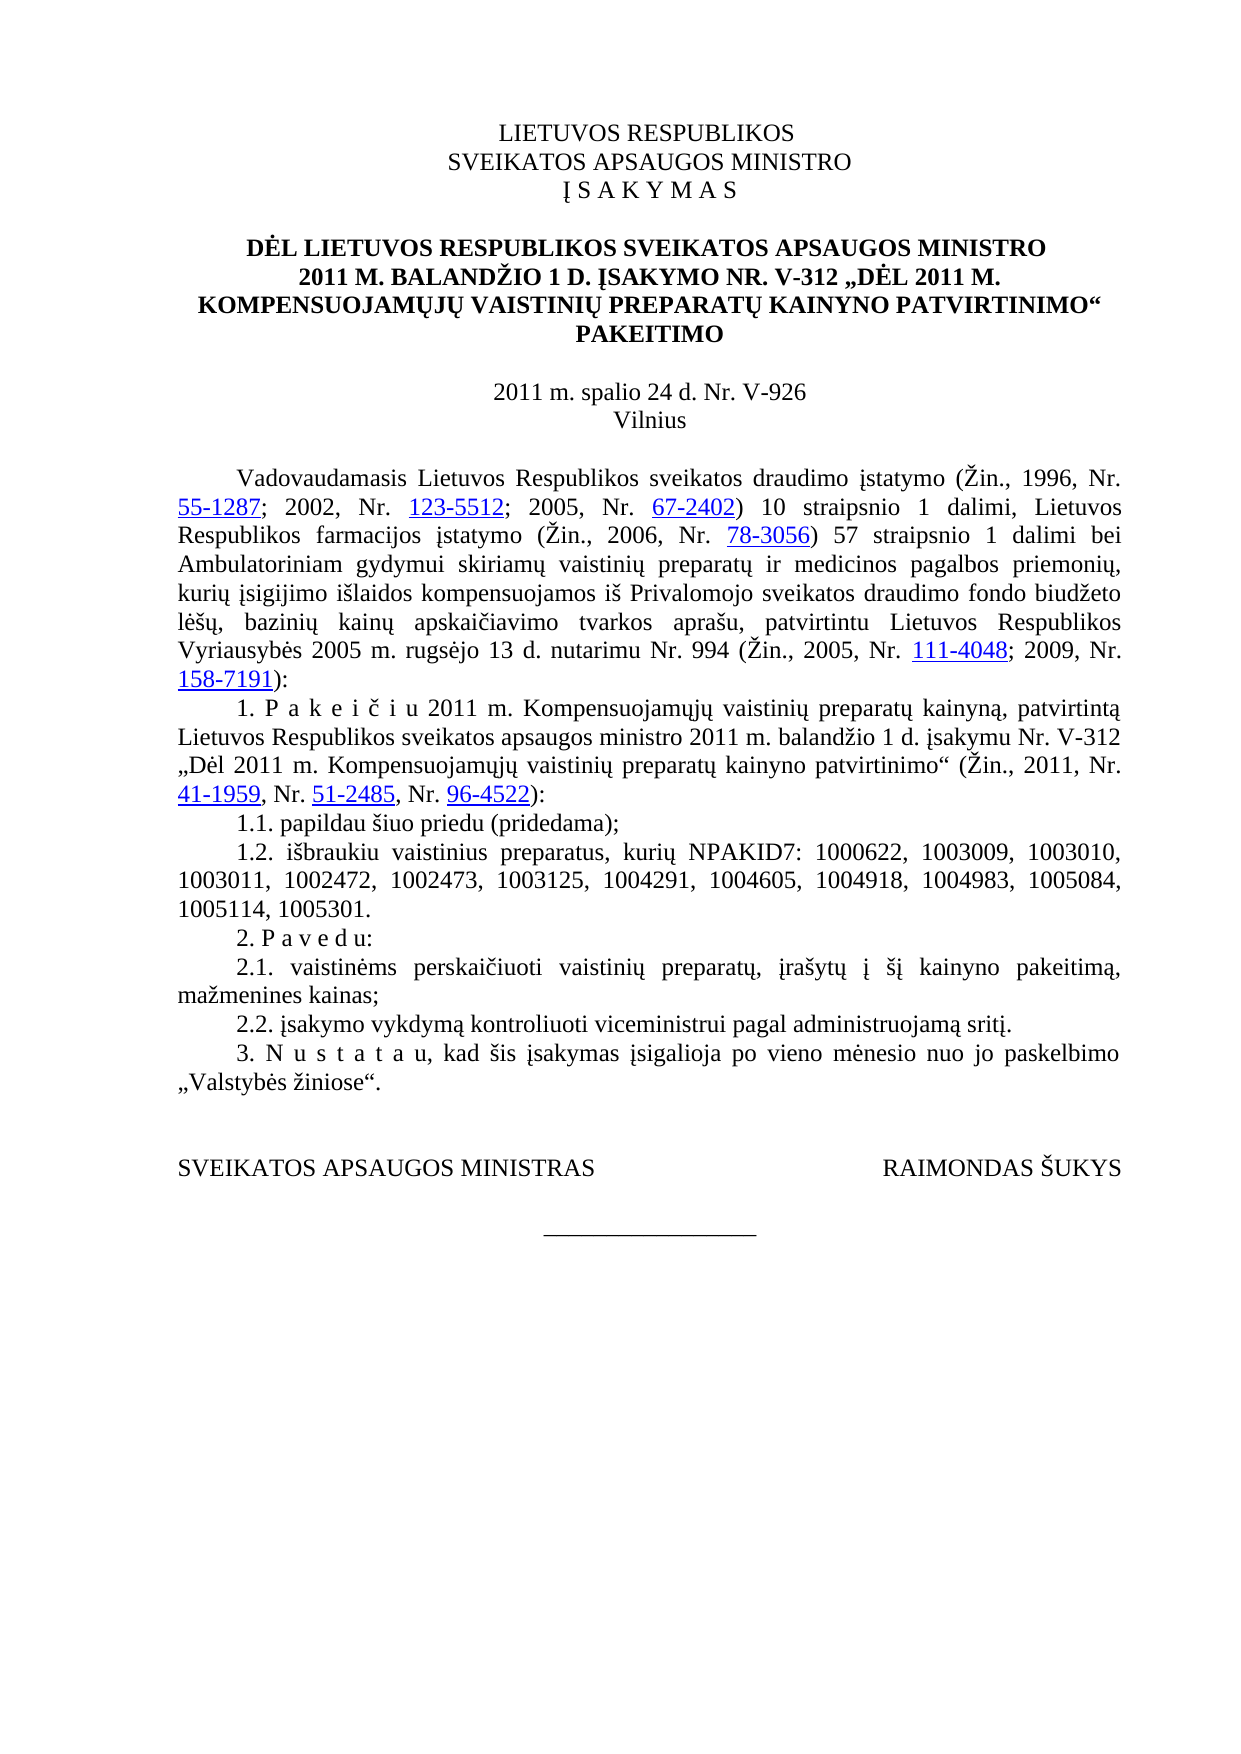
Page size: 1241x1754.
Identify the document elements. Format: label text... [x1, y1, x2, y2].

text 1.2. išbraukiu vaistinius preparatus, kurių NPAKID7: 1000622, 1003009, 1003010, 1003011, 1002472, 1002473, 1003125, 1004291, 1004605, 1004918, 1004983, 1005084, 1005114, 1005301. [177, 837, 1122, 923]
text 2.1. vaistinėms perskaičiuoti vaistinių preparatų, įrašytų į šį kainyno pakeitimą, mažmenines kainas; [177, 952, 1122, 1009]
text 2011 m. spalio 24 d. Nr. V-926 [177, 377, 1122, 406]
text Vilnius [177, 406, 1122, 434]
text Vadovaudamasis Lietuvos Respublikos sveikatos draudimo įstatymo (Žin., 1996, Nr. 55-1287; 2002, Nr. 123-5512; 2005, Nr. 67-2402) 10 straipsnio 1 dalimi, Lietuvos Respublikos farmacijos įstatymo (Žin., 2006, Nr. 78-3056) 57 straipsnio 1 dalimi bei Ambulatoriniam gydymui skiriamų vaistinių preparatų ir medicinos pagalbos priemonių, kurių įsigijimo išlaidos kompensuojamos iš Privalomojo sveikatos draudimo fondo biudžeto lėšų, bazinių kainų apskaičiavimo tvarkos aprašu, patvirtintu Lietuvos Respublikos Vyriausybės 2005 m. rugsėjo 13 d. nutarimu Nr. 994 (Žin., 2005, Nr. 111-4048; 2009, Nr. 158-7191): [177, 463, 1122, 693]
text DĖL LIETUVOS RESPUBLIKOS SVEIKATOS APSAUGOS MINISTRO 2011 M. BALANDŽIO 1 D. ĮSAKYMO NR. V-312 „DĖL 2011 M. KOMPENSUOJAMŲJŲ VAISTINIŲ PREPARATŲ KAINYNO PATVIRTINIMO“ PAKEITIMO [177, 233, 1122, 348]
text 2. P a v e d u: [177, 923, 1122, 952]
text SVEIKATOS APSAUGOS MINISTRO [177, 147, 1122, 176]
text _________________ [177, 1211, 1122, 1239]
text 1. P a k e i č i u 2011 m. Kompensuojamųjų vaistinių preparatų kainyną, patvirtintą Lietuvos Respublikos sveikatos apsaugos ministro 2011 m. balandžio 1 d. įsakymu Nr. V-312 „Dėl 2011 m. Kompensuojamųjų vaistinių preparatų kainyno patvirtinimo“ (Žin., 2011, Nr. 41-1959, Nr. 51-2485, Nr. 96-4522): [177, 693, 1122, 808]
text 1.1. papildau šiuo priedu (pridedama); [177, 808, 1122, 837]
text 2.2. įsakymo vykdymą kontroliuoti viceministrui pagal administruojamą sritį. [177, 1009, 1122, 1038]
text SVEIKATOS APSAUGOS MINISTRAS RAIMONDAS ŠUKYS [177, 1153, 1122, 1182]
text Į S A K Y M A S [177, 176, 1122, 204]
text LIETUVOS RESPUBLIKOS [177, 118, 1122, 147]
text 3. N u s t a t a u, kad šis įsakymas įsigalioja po vieno mėnesio nuo jo paskelbimo „Valstybės žiniose“. [177, 1038, 1122, 1096]
